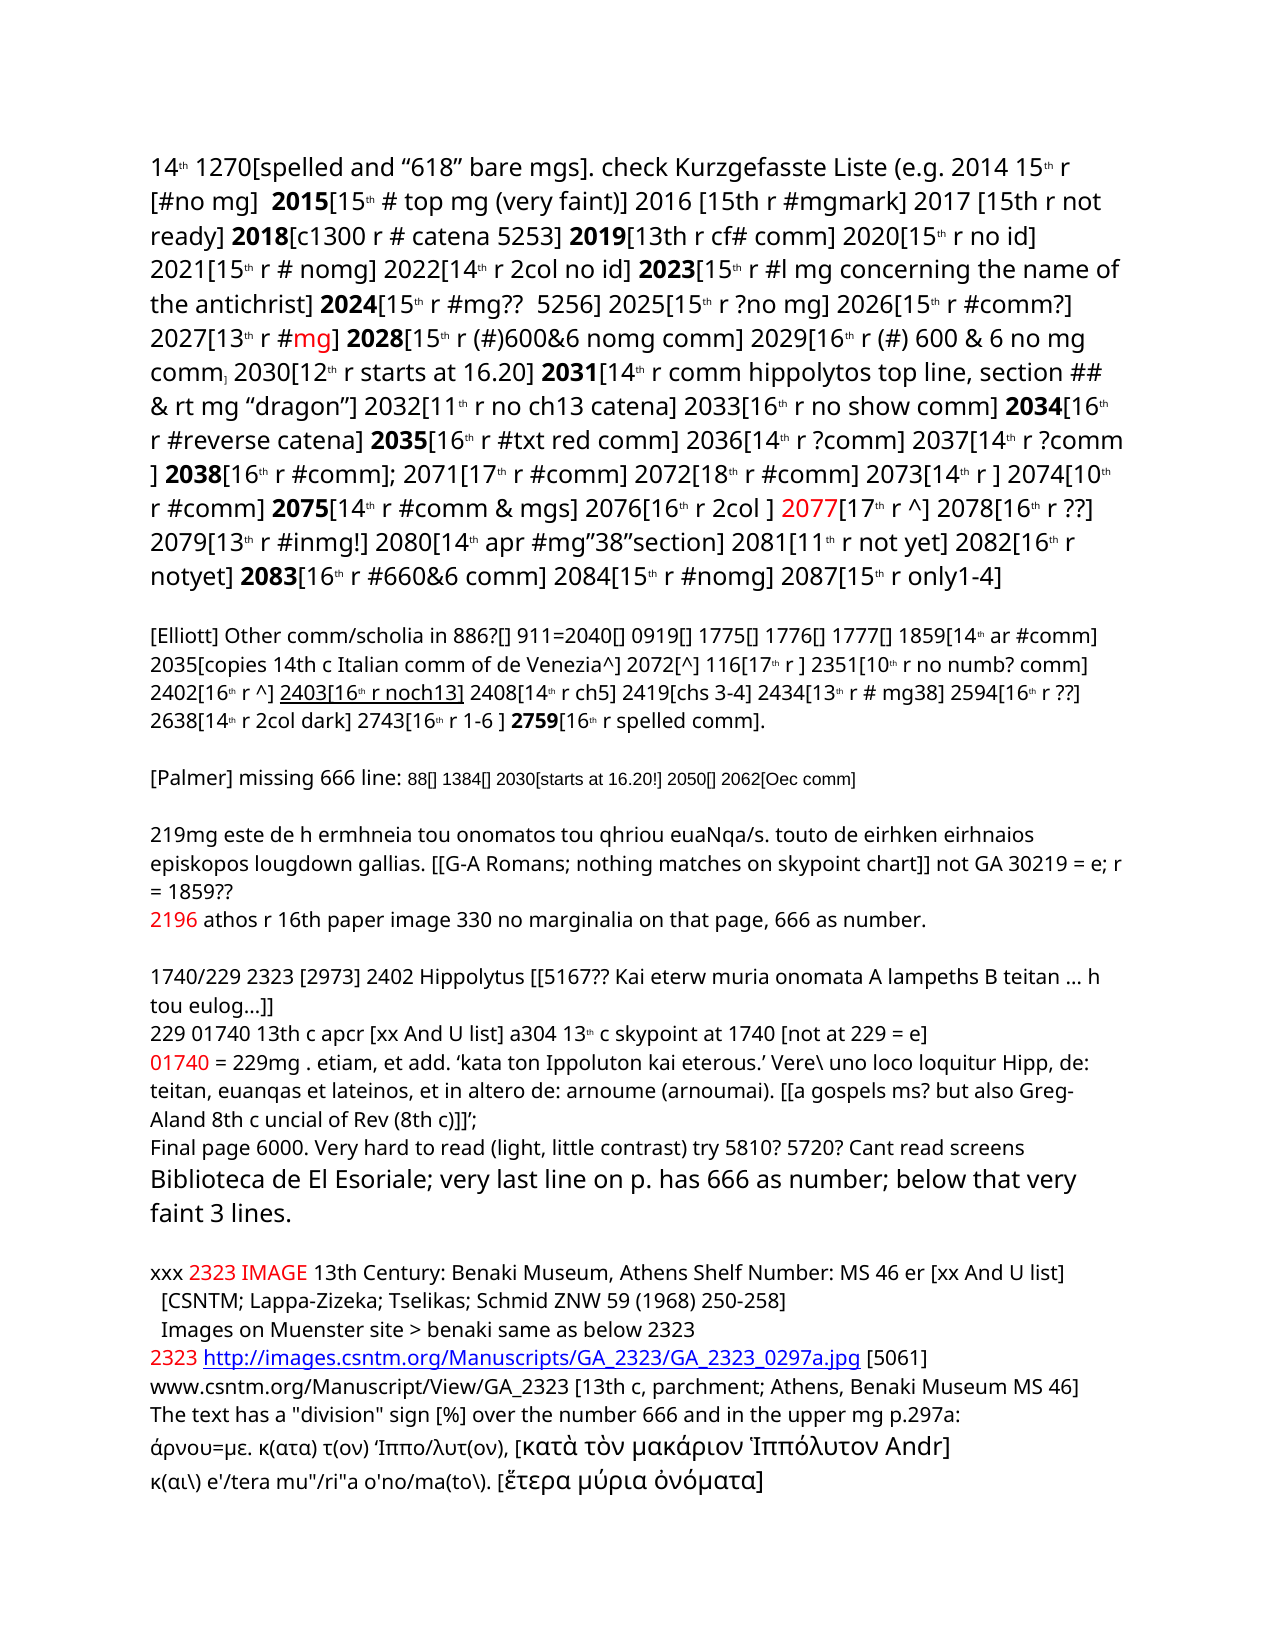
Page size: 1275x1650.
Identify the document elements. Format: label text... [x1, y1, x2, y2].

text xxx 2323 IMAGE 13th Century: Benaki Museum, Athens Shelf Number: MS 46 er [xx And U list] [150, 1258, 1125, 1287]
text [Palmer] missing 666 line: 88[] 1384[] 2030[starts at 16.20!] 2050[] 2062[Oec comm] [150, 763, 1125, 792]
text Images on Muenster site > benaki same as below 2323 [150, 1315, 1125, 1343]
text Biblioteca de El Esoriale; very last line on p. has 666 as number; below that very faint 3 lines. [150, 1162, 1125, 1230]
text 219mg este de h ermhneia tou onomatos tou qhriou euaNqa/s. touto de eirhken eirhnaios episkopos lougdown gallias. [[G-A Romans; nothing matches on skypoint chart]] not GA 30219 = e; r = 1859?? [150, 820, 1125, 906]
text [Elliott] Other comm/scholia in 886?[] 911=2040[] 0919[] 1775[] 1776[] 1777[] 1859[14th ar #comm] 2035[copies 14th c Italian comm of de Venezia^] 2072[^] 116[17th r ] 2351[10th r no numb? comm] 2402[16th r ^] 2403[16th r noch13] 2408[14th r ch5] 2419[chs 3-4] 2434[13th r # mg38] 2594[16th r ??] 2638[14th r 2col dark] 2743[16th r 1-6 ] 2759[16th r spelled comm]. [150, 621, 1125, 735]
text κ(αι\) e'/tera mu"/ri"a o'no/ma(to\). [ἕτερα μύρια ὀνόματα] [150, 1463, 1125, 1497]
text Final page 6000. Very hard to read (light, little contrast) try 5810? 5720? Cant read screens [150, 1133, 1125, 1162]
text 01740 = 229mg . etiam, et add. ‘kata ton Ippoluton kai eterous.’ Vere\ uno loco loquitur Hipp, de: teitan, euanqas et lateinos, et in altero de: arnoume (arnoumai). [[a gospels ms? but also Greg-Aland 8th c uncial of Rev (8th c)]]’; [150, 1048, 1125, 1133]
text 1740/229 2323 [2973] 2402 Hippolytus [[5167?? Kai eterw muria onomata A lampeths B teitan … h tou eulog…]] [150, 962, 1125, 1019]
text 229 01740 13th c apcr [xx And U list] a304 13th c skypoint at 1740 [not at 229 = e] [150, 1019, 1125, 1048]
text 2323 http://images.csntm.org/Manuscripts/GA_2323/GA_2323_0297a.jpg [5061] [150, 1343, 1125, 1372]
text The text has a "division" sign [%] over the number 666 and in the upper mg p.297a: [150, 1400, 1125, 1429]
text www.csntm.org/Manuscript/View/GA_2323 [13th c, parchment; Athens, Benaki Museum MS 46] [150, 1372, 1125, 1400]
text [CSNTM; Lappa-Zizeka; Tselikas; Schmid ZNW 59 (1968) 250-258] [150, 1287, 1125, 1315]
text 14th 1270[spelled and “618” bare mgs]. check Kurzgefasste Liste (e.g. 2014 15th r [#no mg] 2015[15th # top mg (very faint)] 2016 [15th r #mgmark] 2017 [15th r not ready] 2018[c1300 r # catena 5253] 2019[13th r cf# comm] 2020[15th r no id] 2021[15th r # nomg] 2022[14th r 2col no id] 2023[15th r #l mg concerning the name of the antichrist] 2024[15th r #mg?? 5256] 2025[15th r ?no mg] 2026[15th r #comm?] 2027[13th r #mg] 2028[15th r (#)600&6 nomg comm] 2029[16th r (#) 600 & 6 no mg comm] 2030[12th r starts at 16.20] 2031[14th r comm hippolytos top line, section ## & rt mg “dragon”] 2032[11th r no ch13 catena] 2033[16th r no show comm] 2034[16th r #reverse catena] 2035[16th r #txt red comm] 2036[14th r ?comm] 2037[14th r ?comm ] 2038[16th r #comm]; 2071[17th r #comm] 2072[18th r #comm] 2073[14th r ] 2074[10th r #comm] 2075[14th r #comm & mgs] 2076[16th r 2col ] 2077[17th r ^] 2078[16th r ??] 2079[13th r #inmg!] 2080[14th apr #mg”38”section] 2081[11th r not yet] 2082[16th r notyet] 2083[16th r #660&6 comm] 2084[15th r #nomg] 2087[15th r only1-4] [150, 150, 1125, 593]
text 2196 athos r 16th paper image 330 no marginalia on that page, 666 as number. [150, 906, 1125, 934]
text άρνου=με. κ(ατα) τ(ον) ‘Ιππο/λυτ(ον), [κατὰ τὸν μακάριον Ἱππόλυτον Andr] [150, 1429, 1125, 1463]
